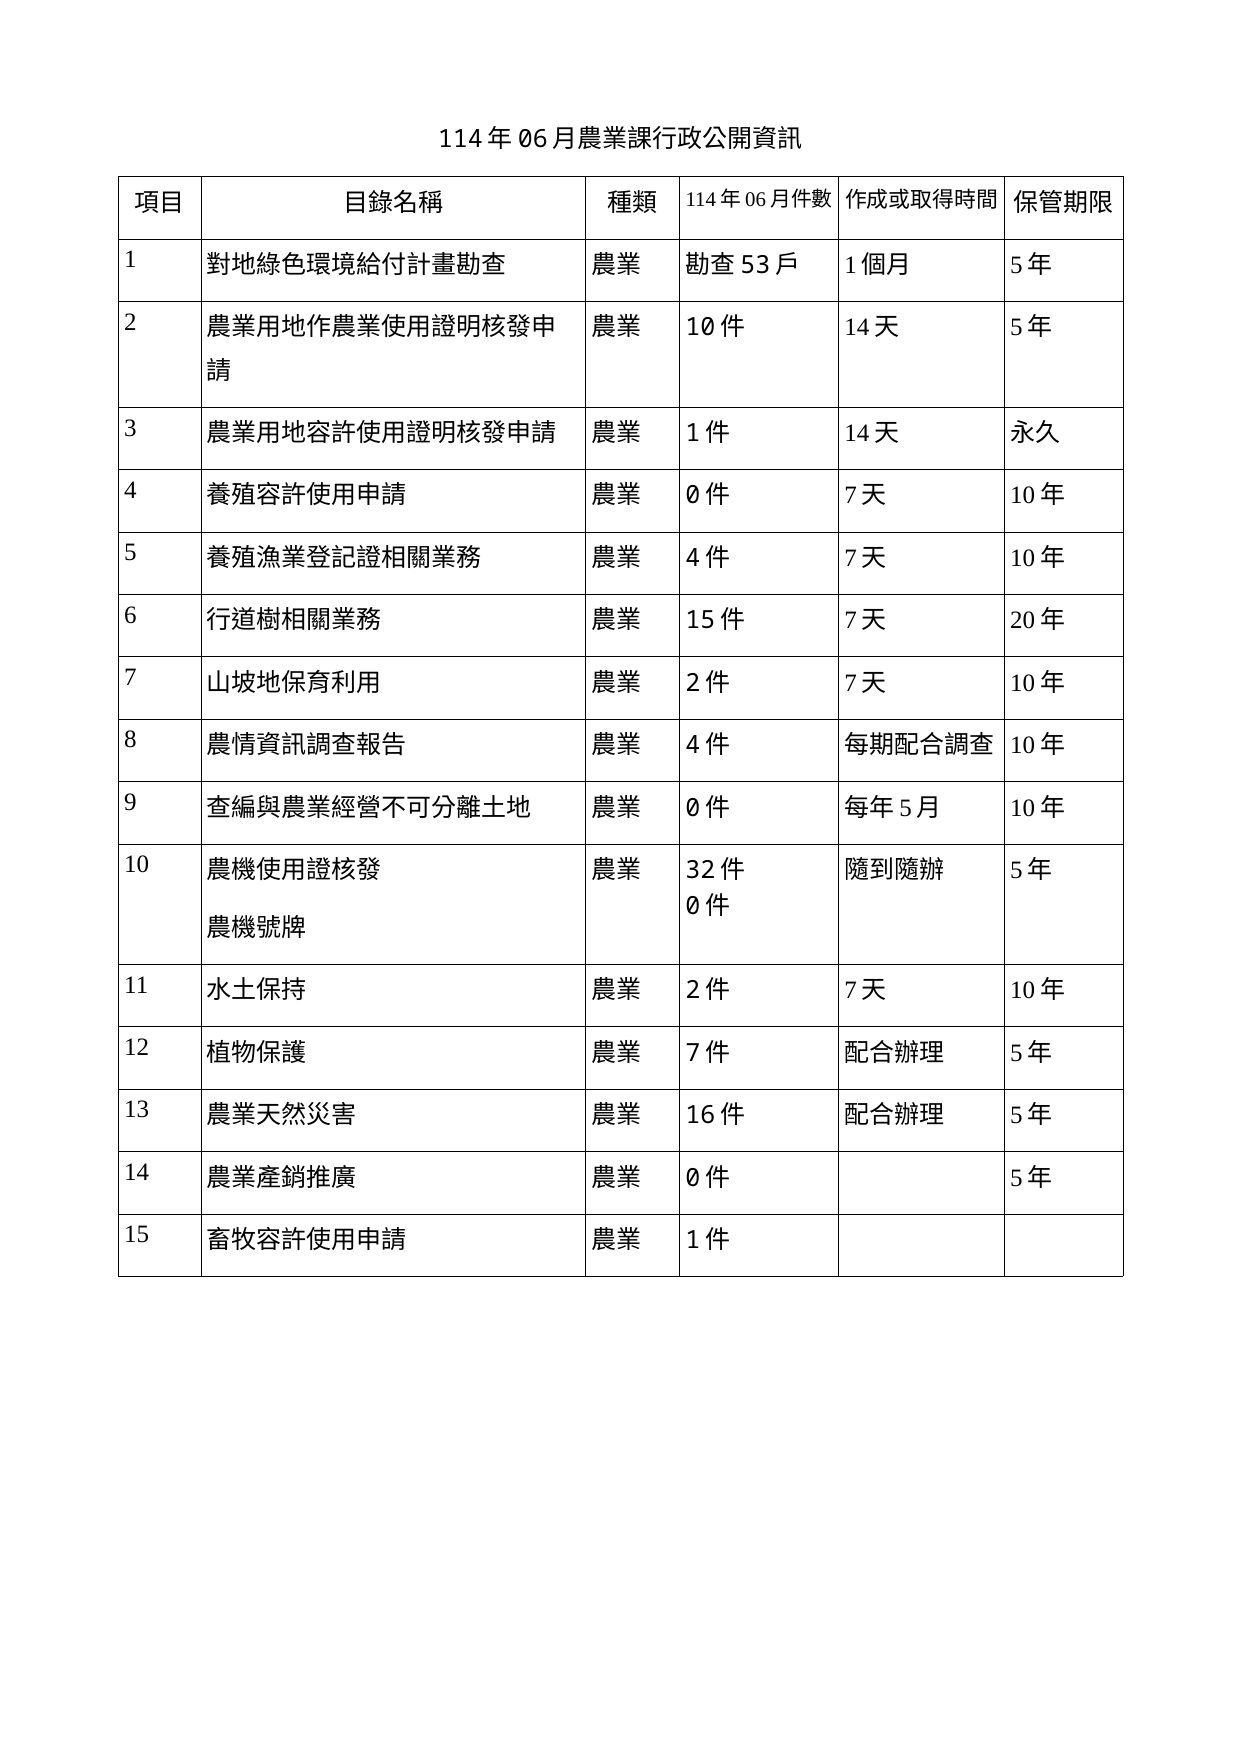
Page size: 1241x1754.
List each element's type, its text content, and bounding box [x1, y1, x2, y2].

table_cell 4 [119, 470, 201, 532]
table_cell [1005, 1215, 1123, 1276]
table_cell 10年 [1005, 657, 1123, 719]
table_cell 配合辦理 [839, 1090, 1004, 1151]
table_cell 農情資訊調查報告 [202, 720, 585, 781]
table_cell 每年5月 [839, 782, 1004, 843]
table_header 保管期限 [1005, 177, 1123, 238]
table_cell 農業 [586, 1090, 679, 1151]
table_cell 2 [119, 302, 201, 407]
table_cell 0件 [680, 782, 838, 843]
table_cell 10年 [1005, 782, 1123, 843]
table_cell 隨到隨辦 [839, 845, 1004, 964]
table_cell 4件 [680, 533, 838, 594]
table_cell 農業 [586, 845, 679, 964]
table_cell 農業 [586, 470, 679, 532]
table_cell 農業用地容許使用證明核發申請 [202, 408, 585, 469]
table_cell 養殖容許使用申請 [202, 470, 585, 532]
table_cell 農業 [586, 1027, 679, 1089]
table_header 114年06月件數 [680, 177, 838, 238]
table_cell 10年 [1005, 470, 1123, 532]
table_cell 每期配合調查 [839, 720, 1004, 781]
table_cell 1件 [680, 408, 838, 469]
table_cell 農業 [586, 240, 679, 301]
table_cell 植物保護 [202, 1027, 585, 1089]
table_cell 1件 [680, 1215, 838, 1276]
table_cell 5 [119, 533, 201, 594]
table_cell 15 [119, 1215, 201, 1276]
table_cell 農業 [586, 533, 679, 594]
table_cell 2件 [680, 965, 838, 1026]
table_cell 3 [119, 408, 201, 469]
table_cell 14 [119, 1152, 201, 1213]
table_cell 農業 [586, 1215, 679, 1276]
table_cell 永久 [1005, 408, 1123, 469]
table_cell 7天 [839, 965, 1004, 1026]
table_cell 對地綠色環境給付計畫勘查 [202, 240, 585, 301]
table_cell 1 [119, 240, 201, 301]
table_cell 5年 [1005, 1027, 1123, 1089]
table_cell 6 [119, 595, 201, 656]
table_cell 20年 [1005, 595, 1123, 656]
table_cell 5年 [1005, 240, 1123, 301]
table_cell 農業 [586, 595, 679, 656]
table_cell 10年 [1005, 720, 1123, 781]
table_cell 5年 [1005, 1152, 1123, 1213]
table_cell 畜牧容許使用申請 [202, 1215, 585, 1276]
table_cell 7件 [680, 1027, 838, 1089]
table_cell 勘查53戶 [680, 240, 838, 301]
table_cell 14天 [839, 302, 1004, 407]
table_header 種類 [586, 177, 679, 238]
table_cell 農業 [586, 720, 679, 781]
table_cell 養殖漁業登記證相關業務 [202, 533, 585, 594]
table_cell 農業 [586, 408, 679, 469]
table_cell 8 [119, 720, 201, 781]
table_cell [839, 1152, 1004, 1213]
table_cell 10 [119, 845, 201, 964]
table_cell 農業天然災害 [202, 1090, 585, 1151]
table_cell 1個月 [839, 240, 1004, 301]
table_cell 7 [119, 657, 201, 719]
table_cell 0件 [680, 1152, 838, 1213]
table_cell 5年 [1005, 302, 1123, 407]
table_cell 10件 [680, 302, 838, 407]
table_cell 5年 [1005, 845, 1123, 964]
table_cell 14天 [839, 408, 1004, 469]
table_cell 農機使用證核發 農機號牌 [202, 845, 585, 964]
table_header 作成或取得時間 [839, 177, 1004, 238]
table_cell 13 [119, 1090, 201, 1151]
table_cell 32件 0件 [680, 845, 838, 964]
table_cell 配合辦理 [839, 1027, 1004, 1089]
table_cell 農業 [586, 302, 679, 407]
table_header 項目 [119, 177, 201, 238]
table_cell 7天 [839, 657, 1004, 719]
table_cell 0件 [680, 470, 838, 532]
table_cell 15件 [680, 595, 838, 656]
table_cell 7天 [839, 470, 1004, 532]
table_cell 10年 [1005, 965, 1123, 1026]
table_cell 山坡地保育利用 [202, 657, 585, 719]
table_cell 農業用地作農業使用證明核發申請 [202, 302, 585, 407]
table_cell 10年 [1005, 533, 1123, 594]
table_cell 農業 [586, 657, 679, 719]
table_cell [839, 1215, 1004, 1276]
table_cell 農業 [586, 782, 679, 843]
table_cell 11 [119, 965, 201, 1026]
table_cell 水土保持 [202, 965, 585, 1026]
table_cell 行道樹相關業務 [202, 595, 585, 656]
table_header 目錄名稱 [202, 177, 585, 238]
text 114年06月農業課行政公開資訊 [118, 118, 1122, 154]
table_cell 查編與農業經營不可分離土地 [202, 782, 585, 843]
table_cell 7天 [839, 533, 1004, 594]
table_cell 2件 [680, 657, 838, 719]
table_cell 16件 [680, 1090, 838, 1151]
table_cell 7天 [839, 595, 1004, 656]
table_cell 9 [119, 782, 201, 843]
table_cell 農業 [586, 1152, 679, 1213]
table_cell 4件 [680, 720, 838, 781]
table_cell 5年 [1005, 1090, 1123, 1151]
table_cell 農業產銷推廣 [202, 1152, 585, 1213]
table_cell 農業 [586, 965, 679, 1026]
table_cell 12 [119, 1027, 201, 1089]
